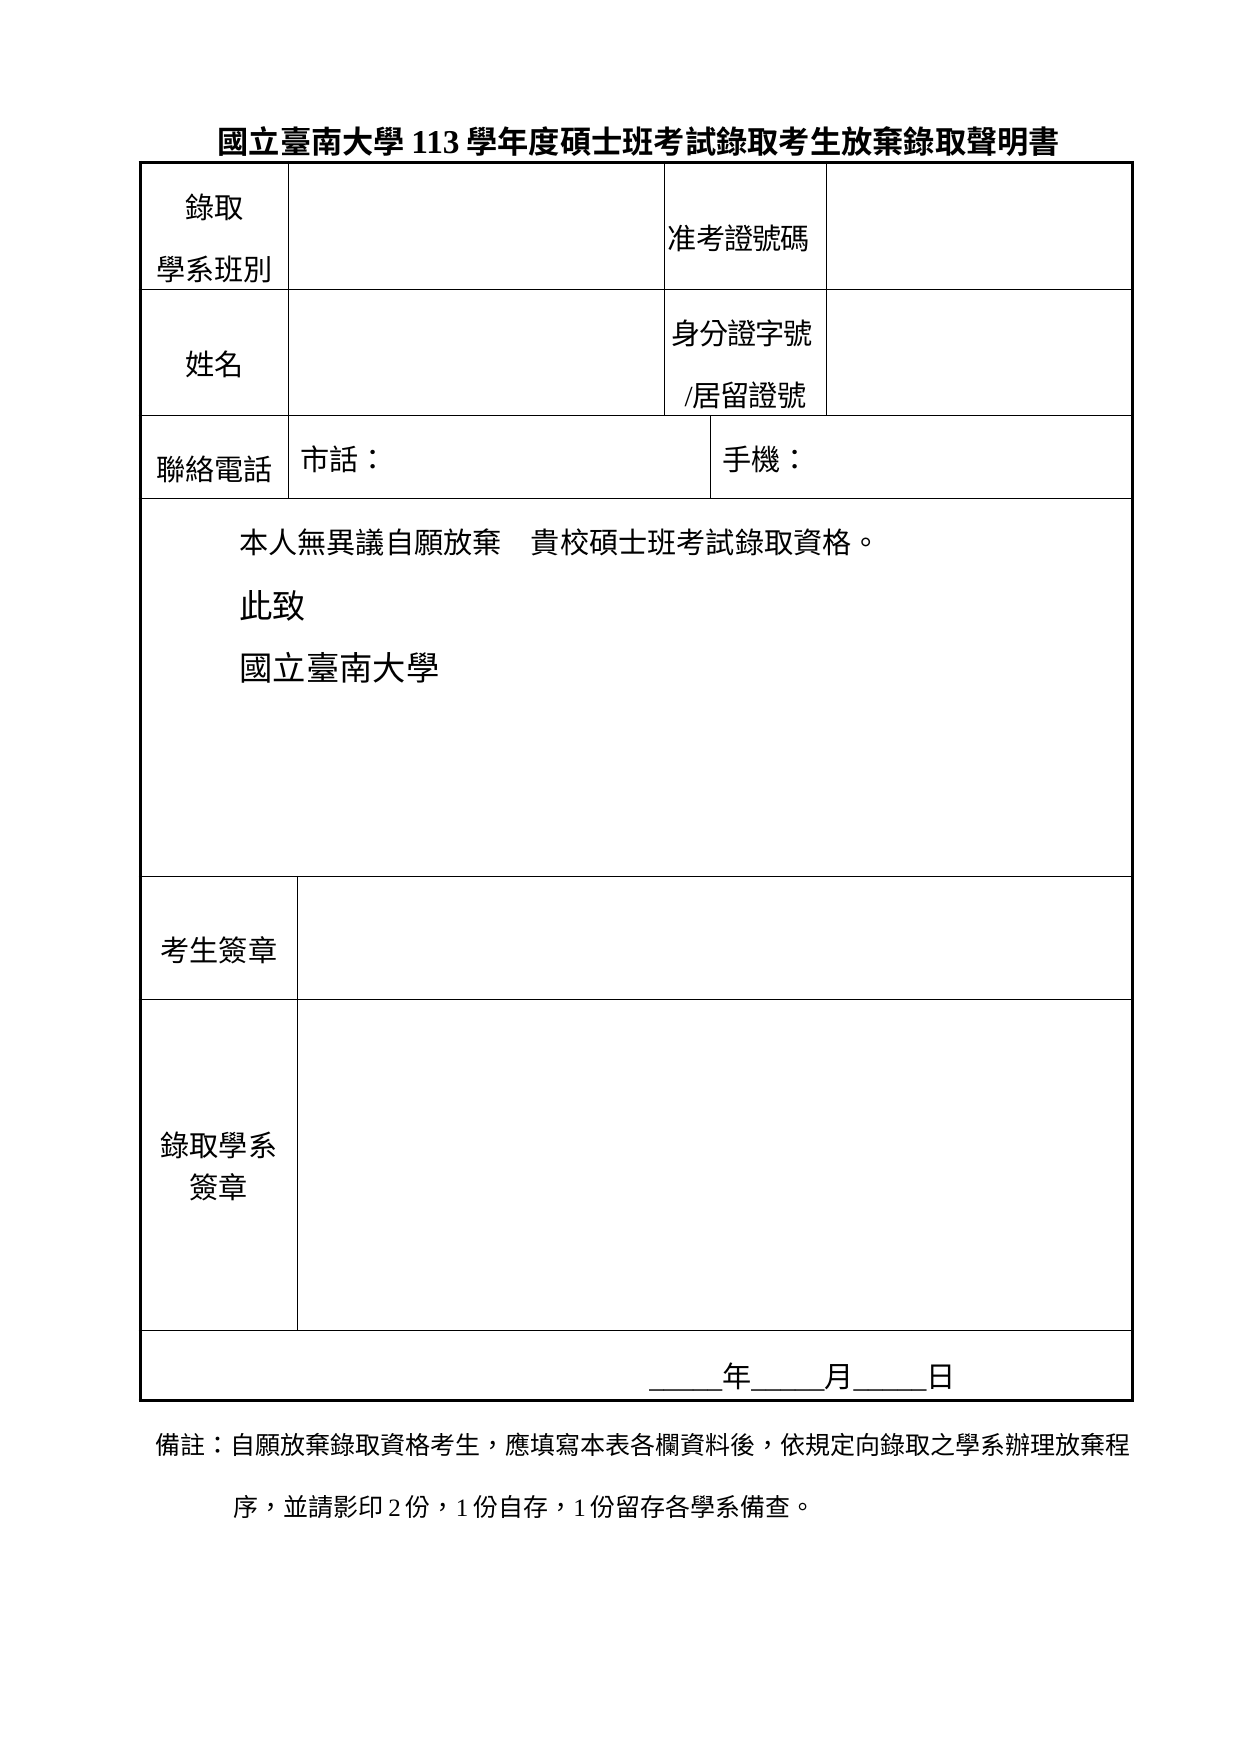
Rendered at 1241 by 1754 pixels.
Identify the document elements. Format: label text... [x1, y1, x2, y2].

table_cell 錄取學系簽章 [142, 1000, 297, 1330]
text 國立臺南大學113學年度碩士班考試錄取考生放棄錄取聲明書 [118, 98, 1155, 161]
table_cell 本人無異議自願放棄 貴校碩士班考試錄取資格。 此致 國立臺南大學 [142, 499, 1131, 876]
table_header 錄取 學系班別 [142, 164, 288, 289]
text 備註：自願放棄錄取資格考生，應填寫本表各欄資料後，依規定向錄取之學系辦理放棄程序，並請影印2份，1份自存，1份留存各學系備查。 [155, 1402, 1155, 1527]
table_cell [838, 1000, 1131, 1330]
table_cell [827, 290, 1131, 415]
table_cell [298, 1000, 838, 1330]
table_cell 手機： [711, 416, 1131, 498]
table_cell 市話： [289, 416, 710, 498]
table_cell 考生簽章 [142, 877, 297, 999]
table_cell 聯絡電話 [142, 416, 288, 498]
table_cell [298, 877, 1131, 999]
table_cell 姓名 [142, 290, 288, 415]
table_header 准考證號碼 [665, 164, 826, 289]
table_cell 身分證字號/居留證號 [665, 290, 826, 415]
table_cell [289, 290, 664, 415]
table_header [289, 164, 664, 289]
table_cell _____年_____月_____日 [142, 1331, 1131, 1399]
table_header [827, 164, 1131, 289]
